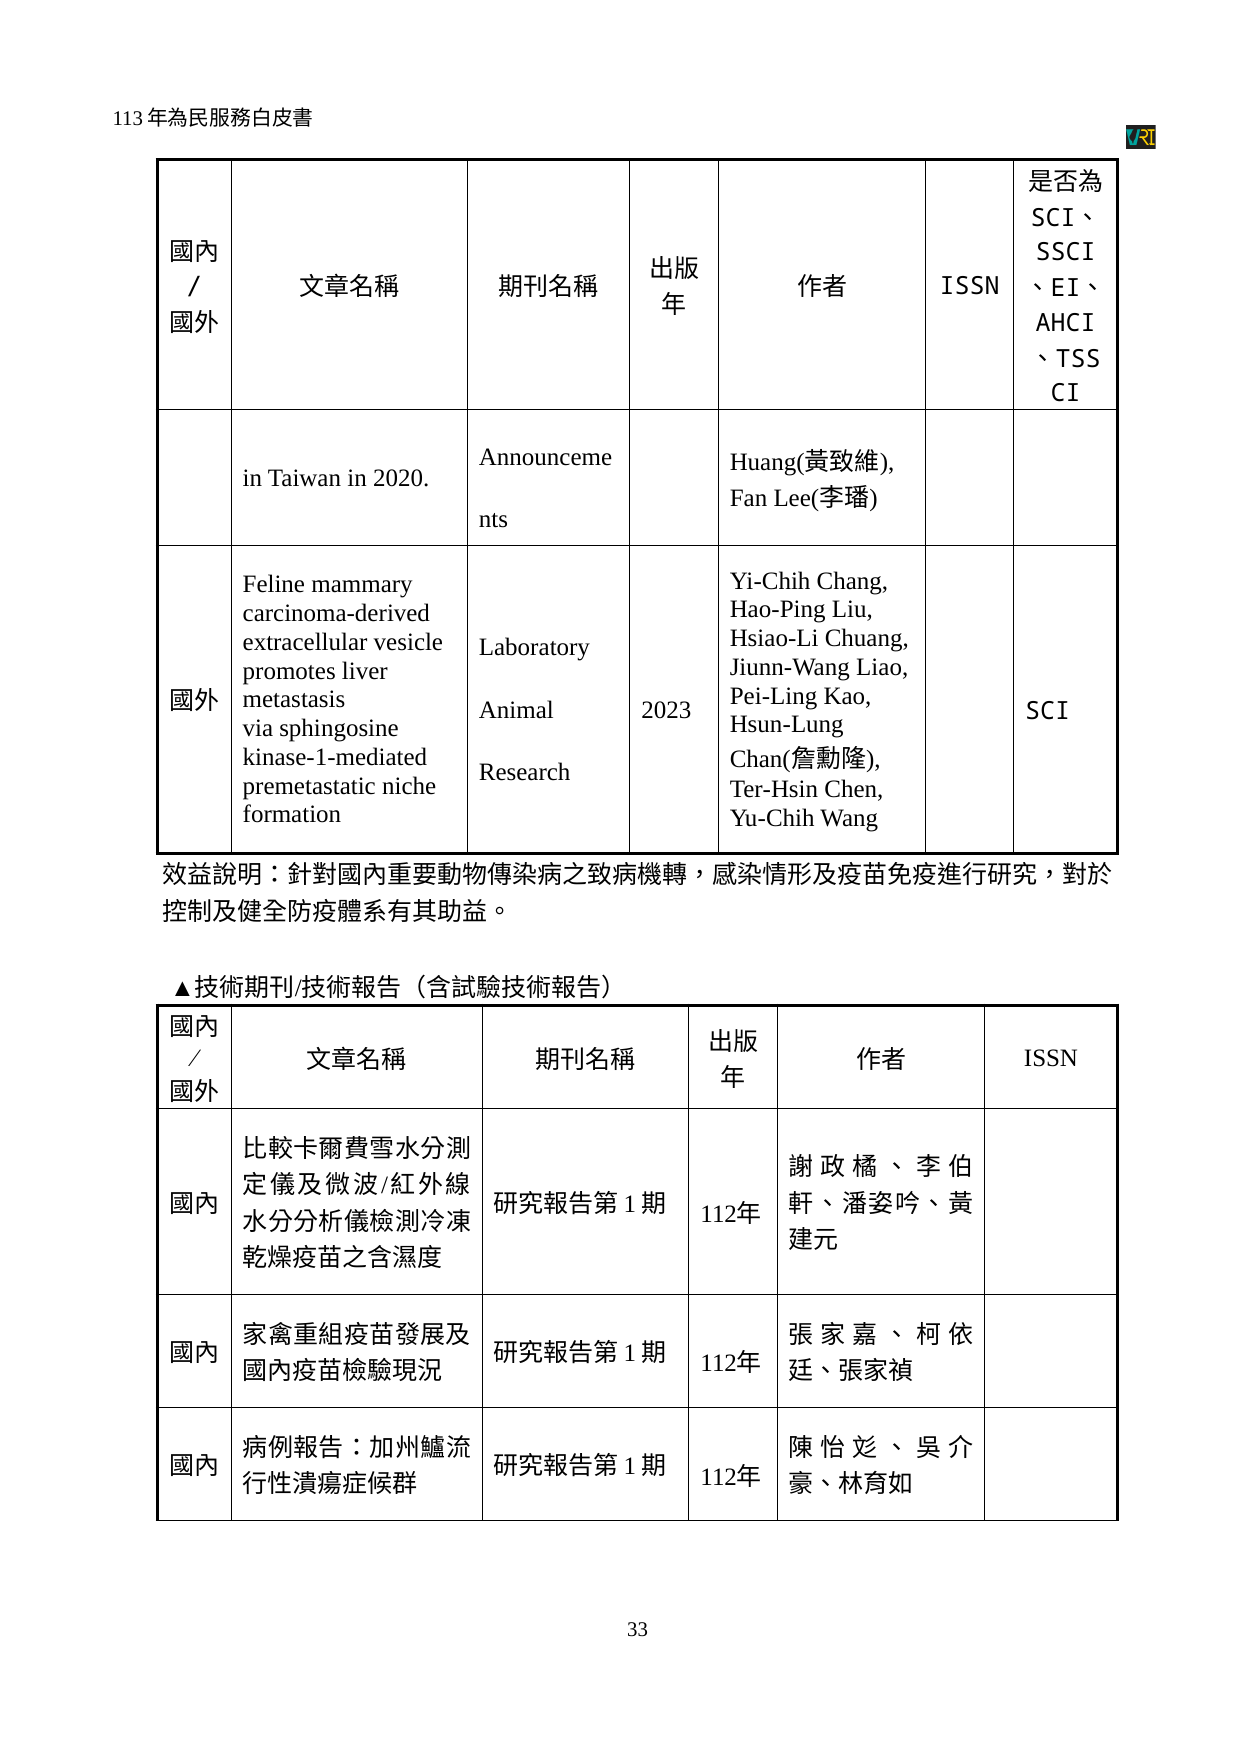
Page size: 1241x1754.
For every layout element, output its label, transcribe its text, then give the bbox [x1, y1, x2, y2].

table_cell SCI [1014, 546, 1116, 852]
table_header 期刊名稱 [468, 161, 629, 408]
table_cell [985, 1109, 1116, 1293]
text 效益說明：針對國內重要動物傳染病之致病機轉，感染情形及疫苗免疫進行研究，對於 [137, 855, 1162, 891]
table_cell 研究報告第1期 [483, 1109, 688, 1293]
table_cell 國內 [159, 1295, 231, 1407]
table_header 出版 年 [630, 161, 718, 408]
table_cell 病例報告：加州鱸流行性潰瘍症候群 [232, 1408, 482, 1520]
table_cell 研究報告第1期 [483, 1408, 688, 1520]
table_header ISSN [926, 161, 1013, 408]
table_header 出版 年 [689, 1007, 777, 1108]
table_header 文章名稱 [232, 1007, 482, 1108]
table_cell Huang(黃致維), Fan Lee(李璠) [719, 410, 925, 545]
table_cell [985, 1295, 1116, 1407]
table_header 作者 [778, 1007, 984, 1108]
table_cell 112年 [689, 1408, 777, 1520]
table_cell 謝政橘、李伯軒、潘姿吟、黃建元 [778, 1109, 984, 1293]
table_header ISSN [985, 1007, 1116, 1108]
table_header 國內 ∕ 國外 [159, 1007, 231, 1108]
table_cell 張家嘉、柯依廷、張家禎 [778, 1295, 984, 1407]
table_header 期刊名稱 [483, 1007, 688, 1108]
table_cell 研究報告第1期 [483, 1295, 688, 1407]
table_header 國內 ∕ 國外 [159, 161, 231, 408]
table_cell 國內 [159, 1408, 231, 1520]
table_cell Yi‑Chih Chang, Hao‑Ping Liu, Hsiao‑Li Chuang, Jiunn‑Wang Liao, Pei‑Ling Kao, Hsun‑Lung Chan(詹勳隆), Ter‑Hsin Chen, Yu‑Chih Wang [719, 546, 925, 852]
table_cell 112年 [689, 1295, 777, 1407]
table_header 文章名稱 [232, 161, 467, 408]
table_cell 國外 [159, 546, 231, 852]
table_cell Laboratory Animal Research [468, 546, 629, 852]
table_cell [926, 546, 1013, 852]
table_cell [926, 410, 1013, 545]
table_cell 家禽重組疫苗發展及國內疫苗檢驗現況 [232, 1295, 482, 1407]
table_cell Announcements [468, 410, 629, 545]
table_cell 國內 [159, 1109, 231, 1293]
table_cell 2023 [630, 546, 718, 852]
table_cell [159, 410, 231, 545]
table_cell in Taiwan in 2020. [232, 410, 467, 545]
table_header 作者 [719, 161, 925, 408]
text ▲技術期刊/技術報告（含試驗技術報告） [170, 967, 1162, 1003]
table_cell 陳怡彣、吳介豪、林育如 [778, 1408, 984, 1520]
text 控制及健全防疫體系有其助益。 [137, 891, 1162, 927]
table_cell [630, 410, 718, 545]
table_cell 比較卡爾費雪水分測定儀及微波/紅外線水分分析儀檢測冷凍乾燥疫苗之含濕度 [232, 1109, 482, 1293]
table_cell 112年 [689, 1109, 777, 1293]
table_cell [1014, 410, 1116, 545]
table_cell [985, 1408, 1116, 1520]
table_header 是否為SCI、SSCI、EI、AHCI、TSSCI [1014, 161, 1116, 408]
table_cell Feline mammary carcinoma-derived extracellular vesicle promotes liver metastasis via sphingosine kinase-1-mediated premetastatic niche formation [232, 546, 467, 852]
